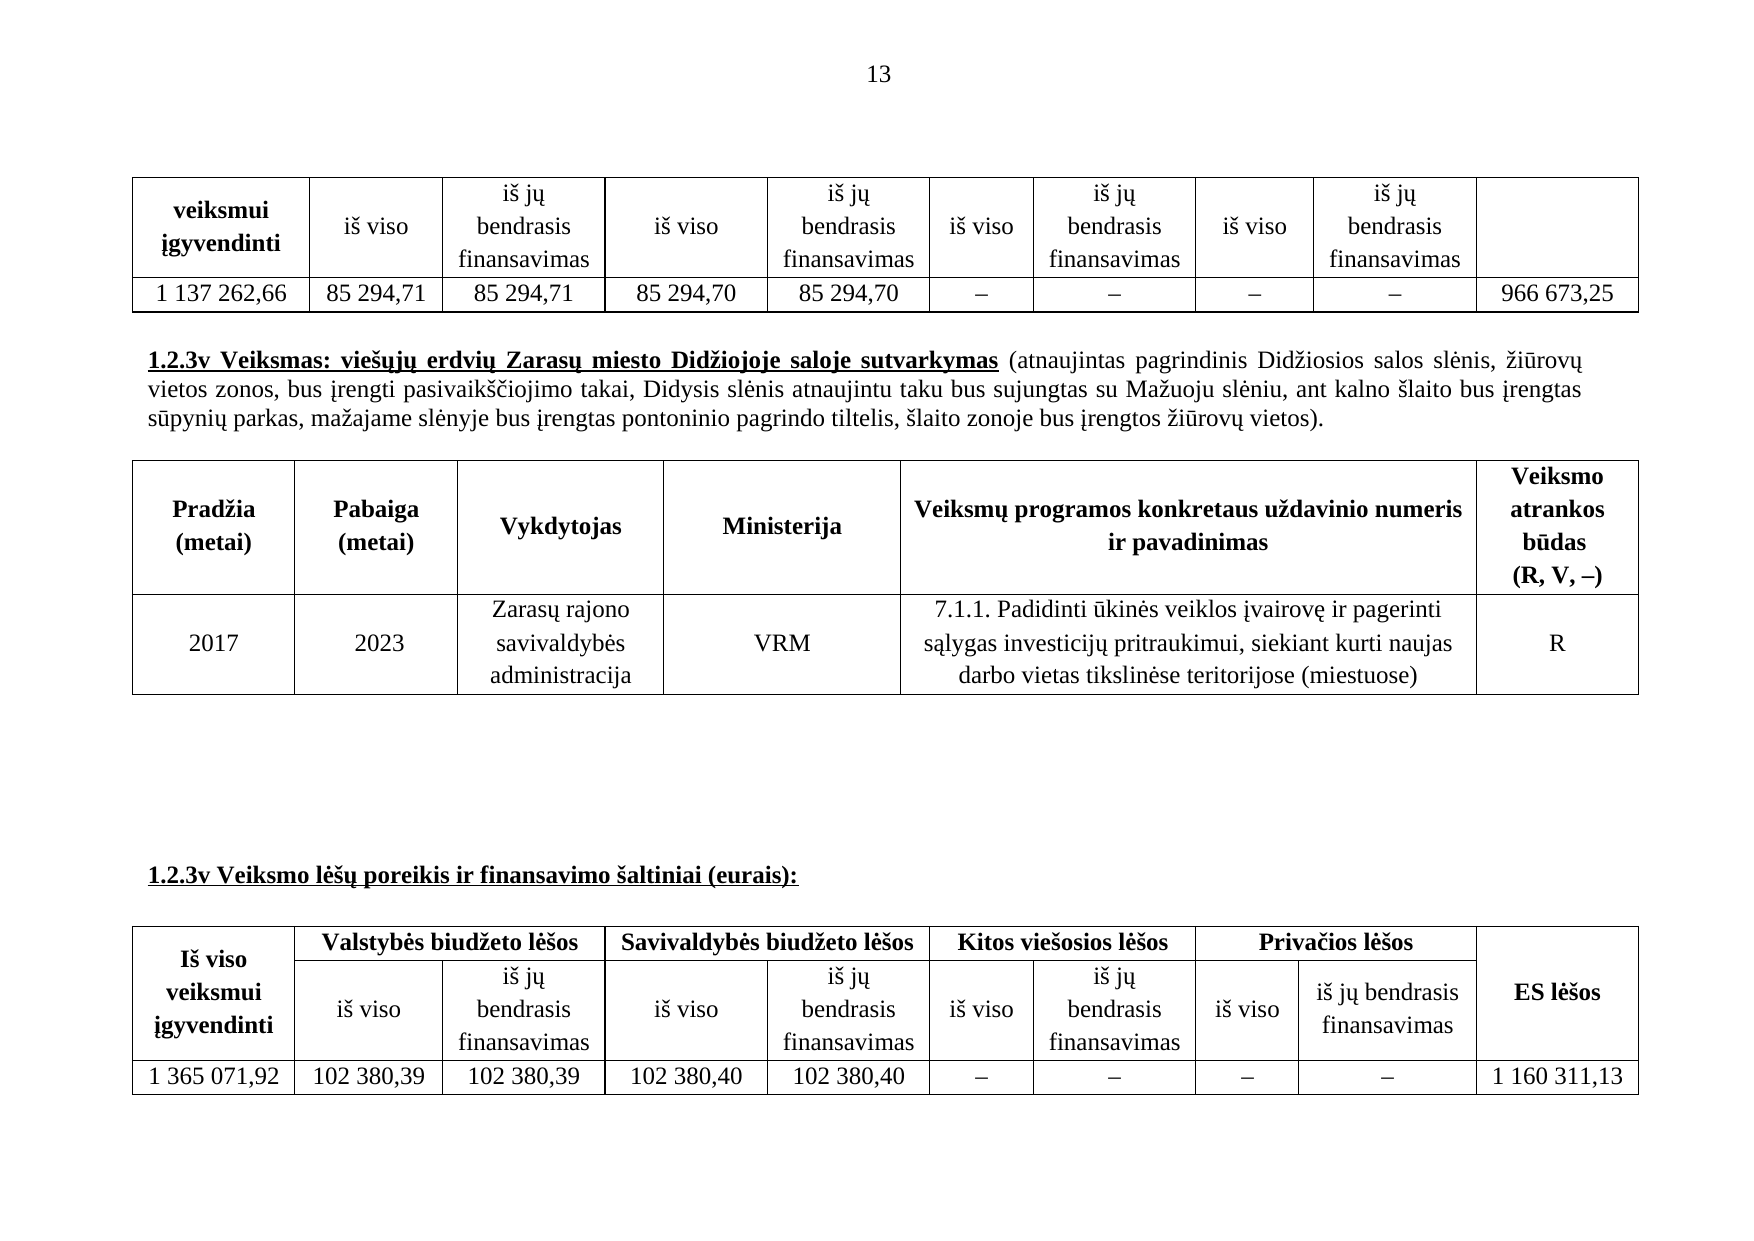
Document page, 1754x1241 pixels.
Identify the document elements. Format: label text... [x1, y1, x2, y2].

table_cell 1 365 071,92 [133, 1061, 294, 1094]
table_header Iš viso veiksmui įgyvendinti [133, 927, 294, 1060]
table_header Valstybės biudžeto lėšos [295, 927, 604, 960]
table_header Kitos viešosios lėšos [930, 927, 1195, 960]
table_cell 1 137 262,66 [133, 278, 309, 311]
table_header Privačios lėšos [1196, 927, 1476, 960]
table_cell 966 673,25 [1477, 278, 1638, 311]
table_cell – [1314, 278, 1476, 311]
table_cell iš jų bendrasis finansavimas [443, 178, 604, 277]
table_cell – [930, 1061, 1033, 1094]
table_cell iš viso [1196, 178, 1313, 277]
table_cell 1 160 311,13 [1477, 1061, 1638, 1094]
table_cell iš jų bendrasis finansavimas [1314, 178, 1476, 277]
table_cell iš viso [606, 961, 767, 1060]
table_cell 102 380,40 [606, 1061, 767, 1094]
table_cell – [930, 278, 1033, 311]
table_cell 7.1.1. Padidinti ūkinės veiklos įvairovę ir pagerinti sąlygas investicijų pritraukimui, siekiant kurti naujas darbo vietas tikslinėse teritorijose (miestuose) [901, 595, 1476, 694]
table_header veiksmui įgyvendinti [133, 178, 309, 277]
table_cell 2017 [133, 595, 294, 694]
table_cell iš jų bendrasis finansavimas [768, 961, 929, 1060]
text 1.2.3v Veiksmo lėšų poreikis ir finansavimo šaltiniai (eurais): [118, 860, 1639, 888]
table_header [1477, 178, 1638, 277]
table_header ES lėšos [1477, 927, 1638, 1060]
text 1.2.3v Veiksmas: viešųjų erdvių Zarasų miesto Didžiojoje saloje sutvarkymas (atnaujintas pagrindinis Didžiosios salos slėnis, žiūrovų vietos zonos, bus įrengti pasivaikščiojimo takai, Didysis slėnis atnaujintu taku bus sujungtas su Mažuoju slėniu, ant kalno šlaito bus įrengtas sūpynių parkas, mažajame slėnyje bus įrengtas pontoninio pagrindo tiltelis, šlaito zonoje bus įrengtos žiūrovų vietos). [148, 345, 1583, 432]
table_header Ministerija [664, 461, 900, 593]
table_header Vykdytojas [458, 461, 663, 593]
table_cell 102 380,39 [295, 1061, 442, 1094]
table_cell – [1034, 278, 1195, 311]
table_cell 102 380,39 [443, 1061, 604, 1094]
table_cell 102 380,40 [768, 1061, 929, 1094]
table_cell iš jų bendrasis finansavimas [768, 178, 929, 277]
table_cell Zarasų rajono savivaldybės administracija [458, 595, 663, 694]
table_header Savivaldybės biudžeto lėšos [606, 927, 929, 960]
table_cell 85 294,70 [606, 278, 767, 311]
table_cell iš jų bendrasis finansavimas [1034, 178, 1195, 277]
table_cell iš jų bendrasis finansavimas [1299, 961, 1476, 1060]
table_cell 2023 [295, 595, 457, 694]
table_cell VRM [664, 595, 900, 694]
table_cell iš jų bendrasis finansavimas [443, 961, 604, 1060]
table_cell – [1196, 1061, 1298, 1094]
table_header Veiksmų programos konkretaus uždavinio numeris ir pavadinimas [901, 461, 1476, 593]
table_cell iš viso [1196, 961, 1298, 1060]
table_cell 85 294,71 [443, 278, 604, 311]
table_cell 85 294,71 [310, 278, 442, 311]
table_header Veiksmo atrankos būdas (R, V, –) [1477, 461, 1638, 593]
table_cell iš viso [930, 961, 1033, 1060]
table_cell iš jų bendrasis finansavimas [1034, 961, 1195, 1060]
table_cell – [1196, 278, 1313, 311]
table_cell 85 294,70 [768, 278, 929, 311]
table_cell iš viso [310, 178, 442, 277]
table_cell – [1299, 1061, 1476, 1094]
table_header Pabaiga (metai) [295, 461, 457, 593]
table_cell iš viso [295, 961, 442, 1060]
table_header Pradžia (metai) [133, 461, 294, 593]
table_cell R [1477, 595, 1638, 694]
table_cell iš viso [606, 178, 767, 277]
table_cell – [1034, 1061, 1195, 1094]
table_cell iš viso [930, 178, 1033, 277]
